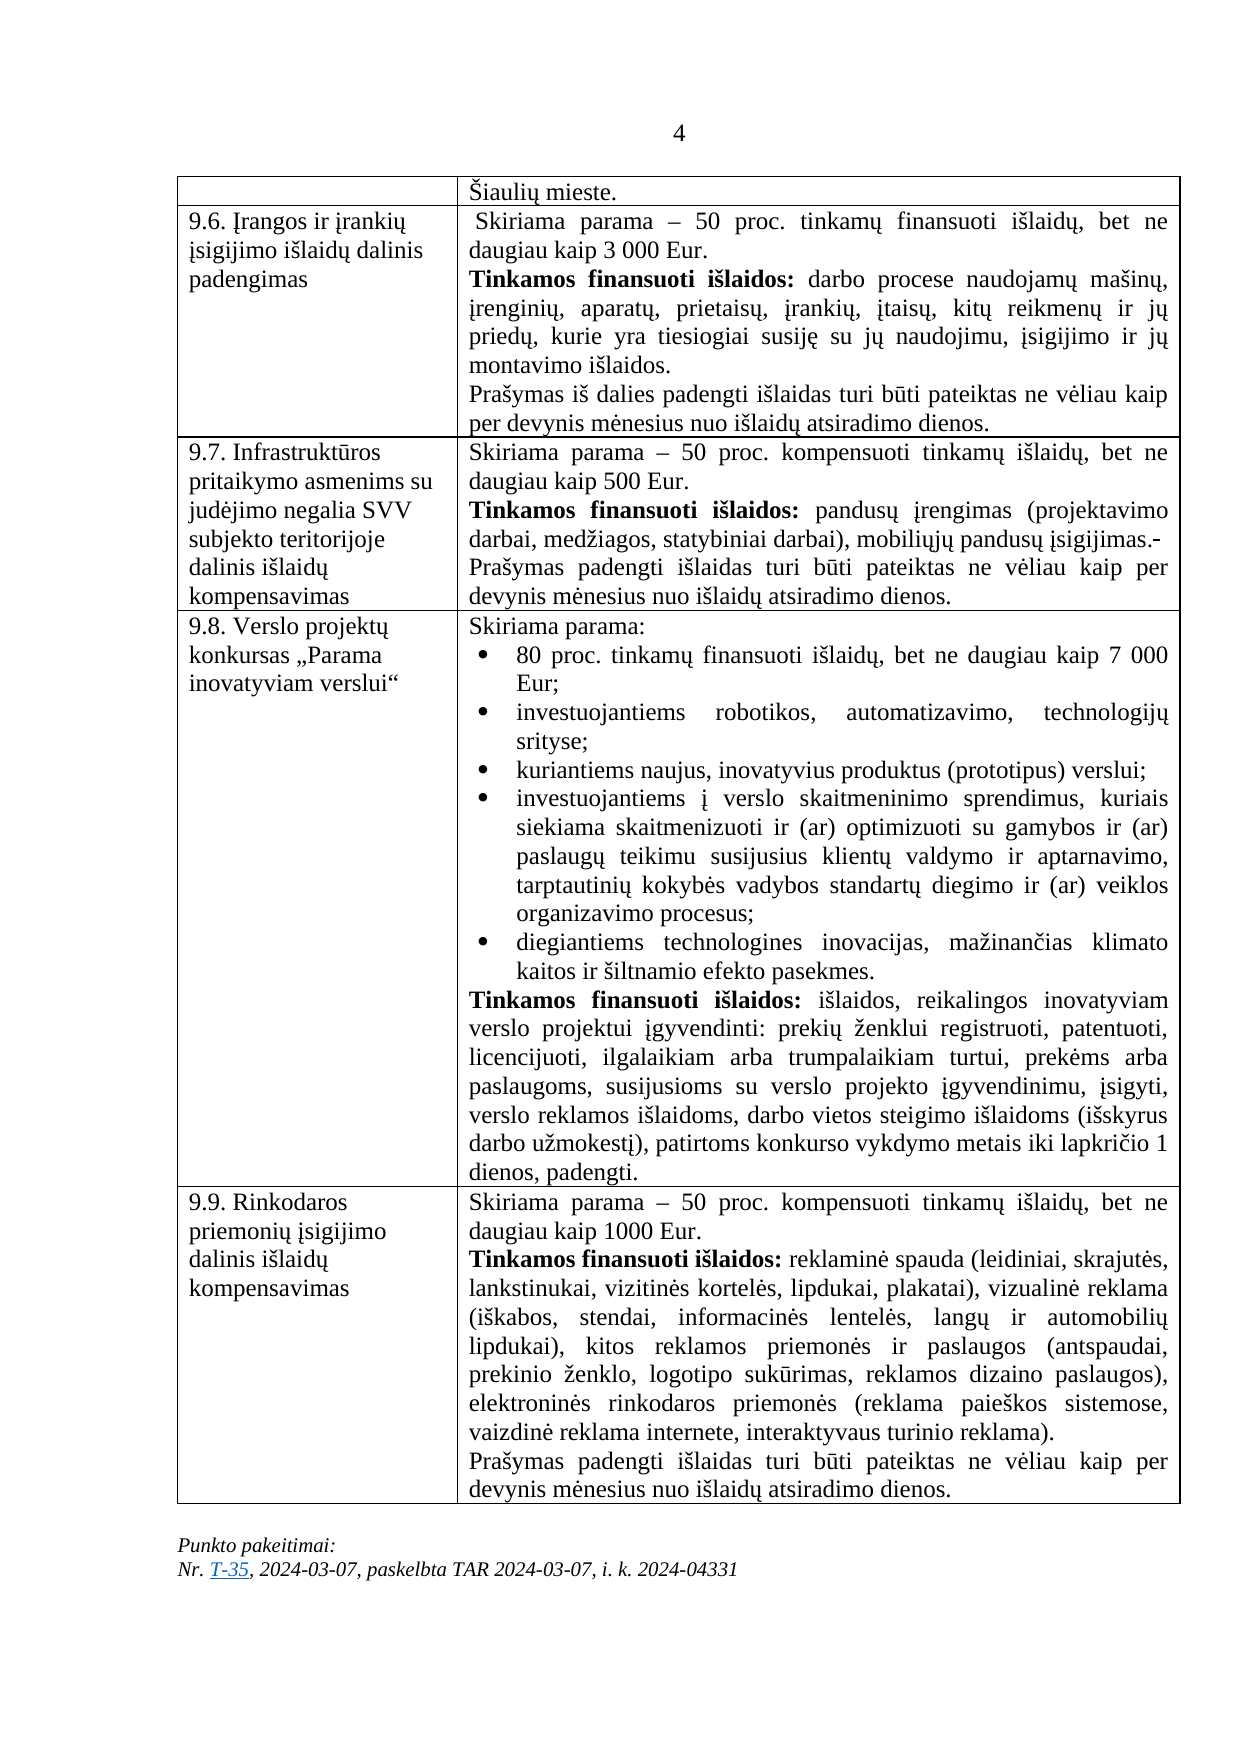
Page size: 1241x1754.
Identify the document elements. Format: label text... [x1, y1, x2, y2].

text Punkto pakeitimai: [177, 1533, 1181, 1557]
table_cell Skiriama parama – 50 proc. kompensuoti tinkamų išlaidų, bet ne daugiau kaip 1000 Eur. Tinkamos finansuoti išlaidos: reklaminė spauda (leidiniai, skrajutės, lankstinukai, vizitinės kortelės, lipdukai, plakatai), vizualinė reklama (iškabos, stendai, informacinės lentelės, langų ir automobilių lipdukai), kitos reklamos priemonės ir paslaugos (antspaudai, prekinio ženklo, logotipo sukūrimas, reklamos dizaino paslaugos), elektroninės rinkodaros priemonės (reklama paieškos sistemose, vaizdinė reklama internete, interaktyvaus turinio reklama). Prašymas padengti išlaidas turi būti pateiktas ne vėliau kaip per devynis mėnesius nuo išlaidų atsiradimo dienos. [458, 1187, 1179, 1503]
table_cell Skiriama parama:  80 proc. tinkamų finansuoti išlaidų, bet ne daugiau kaip 7 000 Eur;  investuojantiems robotikos, automatizavimo, technologijų srityse;  kuriantiems naujus, inovatyvius produktus (prototipus) verslui;  investuojantiems į verslo skaitmeninimo sprendimus, kuriais siekiama skaitmenizuoti ir (ar) optimizuoti su gamybos ir (ar) paslaugų teikimu susijusius klientų valdymo ir aptarnavimo, tarptautinių kokybės vadybos standartų diegimo ir (ar) veiklos organizavimo procesus;  diegiantiems technologines inovacijas, mažinančias klimato kaitos ir šiltnamio efekto pasekmes. Tinkamos finansuoti išlaidos: išlaidos, reikalingos inovatyviam verslo projektui įgyvendinti: prekių ženklui registruoti, patentuoti, licencijuoti, ilgalaikiam arba trumpalaikiam turtui, prekėms arba paslaugoms, susijusioms su verslo projekto įgyvendinimu, įsigyti, verslo reklamos išlaidoms, darbo vietos steigimo išlaidoms (išskyrus darbo užmokestį), patirtoms konkurso vykdymo metais iki lapkričio 1 dienos, padengti. [458, 611, 1179, 1186]
table_cell 9.8. Verslo projektų konkursas „Parama inovatyviam verslui“ [178, 611, 457, 1186]
table_cell [178, 177, 457, 205]
table_cell Skiriama parama – 50 proc. kompensuoti tinkamų išlaidų, bet ne daugiau kaip 500 Eur. Tinkamos finansuoti išlaidos: pandusų įrengimas (projektavimo darbai, medžiagos, statybiniai darbai), mobiliųjų pandusų įsigijimas. Prašymas padengti išlaidas turi būti pateiktas ne vėliau kaip per devynis mėnesius nuo išlaidų atsiradimo dienos. [458, 438, 1179, 610]
text Nr. T-35, 2024-03-07, paskelbta TAR 2024-03-07, i. k. 2024-04331 [177, 1557, 1181, 1581]
table_cell Skiriama parama – 50 proc. tinkamų finansuoti išlaidų, bet ne daugiau kaip 3 000 Eur. Tinkamos finansuoti išlaidos: darbo procese naudojamų mašinų, įrenginių, aparatų, prietaisų, įrankių, įtaisų, kitų reikmenų ir jų priedų, kurie yra tiesiogiai susiję su jų naudojimu, įsigijimo ir jų montavimo išlaidos. Prašymas iš dalies padengti išlaidas turi būti pateiktas ne vėliau kaip per devynis mėnesius nuo išlaidų atsiradimo dienos. [458, 206, 1179, 436]
table_cell 9.9. Rinkodaros priemonių įsigijimo dalinis išlaidų kompensavimas [178, 1187, 457, 1503]
table_cell 9.6. Įrangos ir įrankių įsigijimo išlaidų dalinis padengimas [178, 206, 457, 436]
table_cell Šiaulių mieste. [458, 177, 1179, 205]
table_cell 9.7. Infrastruktūros pritaikymo asmenims su judėjimo negalia SVV subjekto teritorijoje dalinis išlaidų kompensavimas [178, 438, 457, 610]
